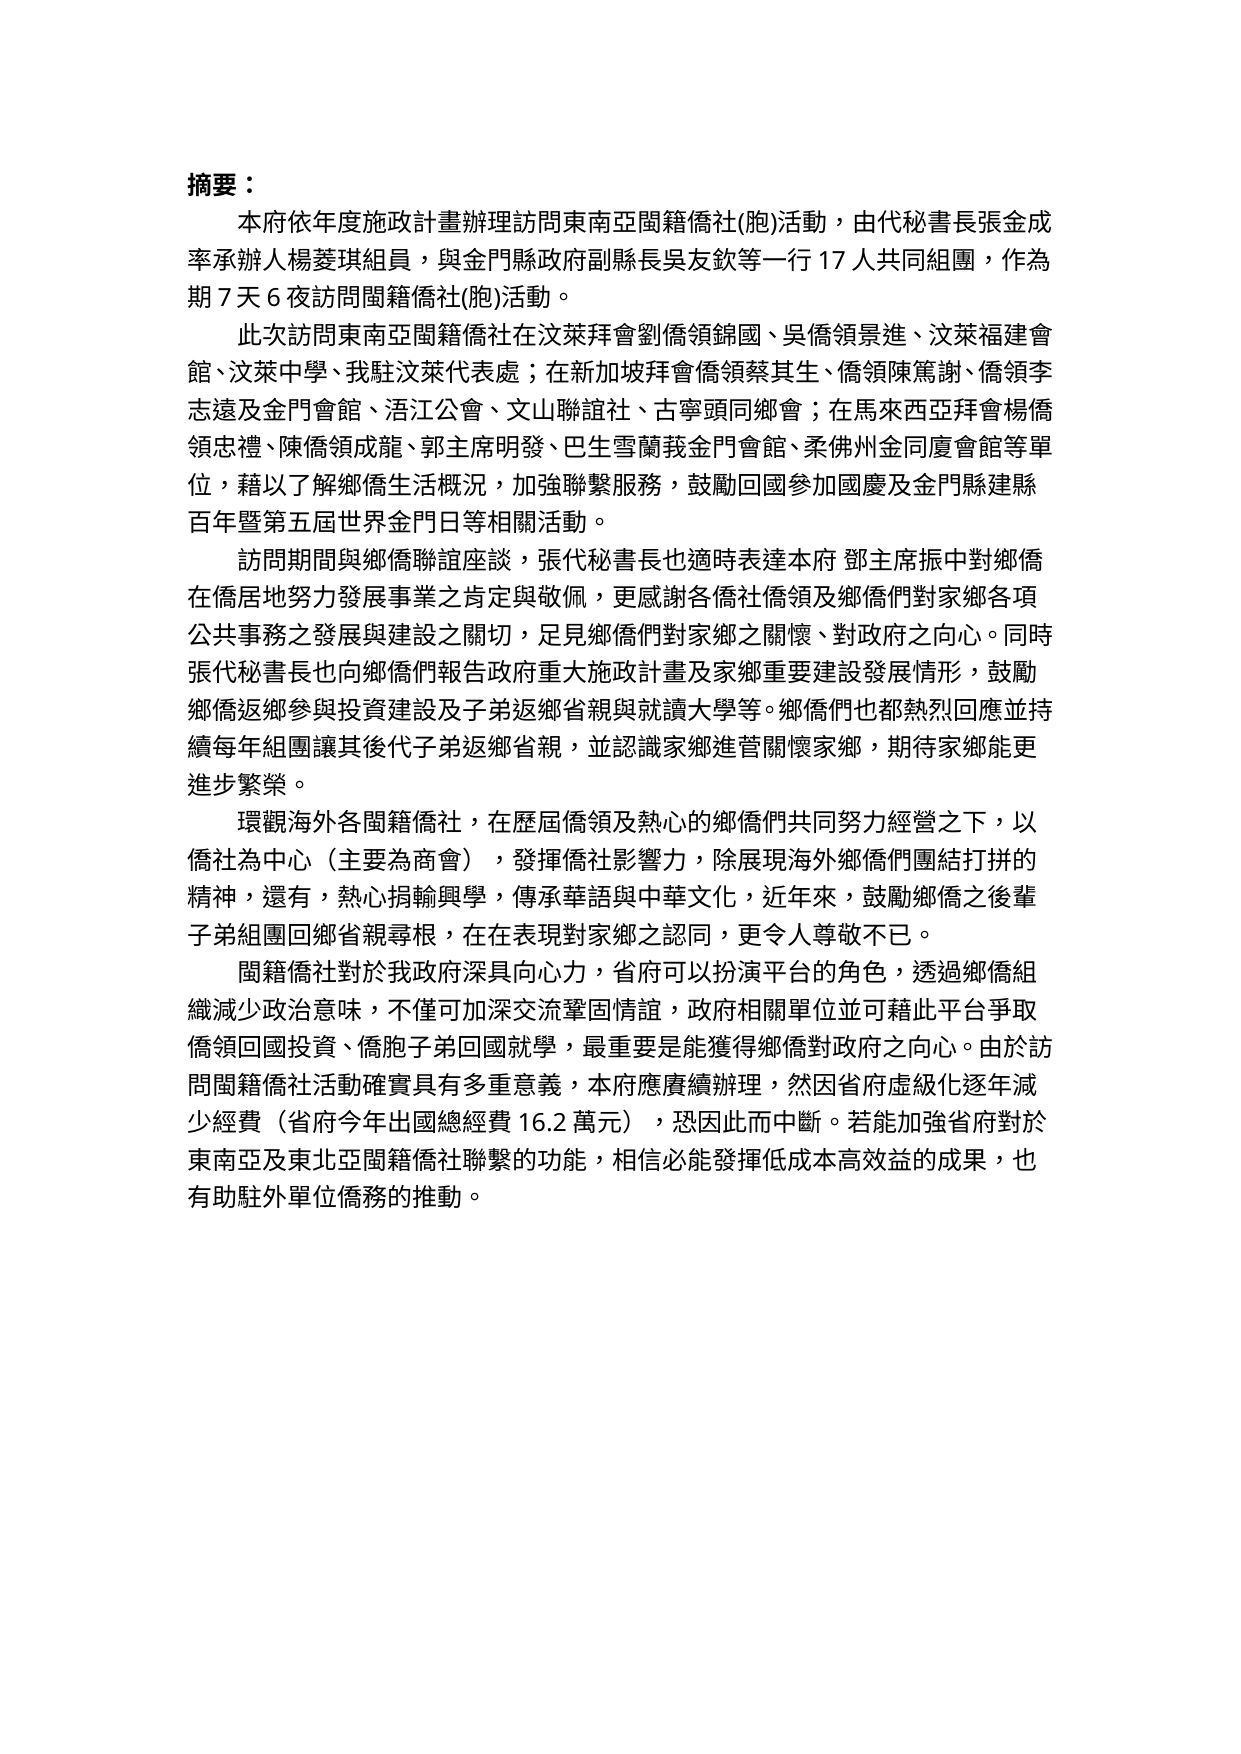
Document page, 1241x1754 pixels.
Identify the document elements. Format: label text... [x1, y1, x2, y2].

text 本府依年度施政計畫辦理訪問東南亞閩籍僑社(胞)活動，由代秘書長張金成率承辦人楊菱琪組員，與金門縣政府副縣長吳友欽等一行17人共同組團，作為期7天6夜訪問閩籍僑社(胞)活動。 [187, 202, 1053, 314]
text 此次訪問東南亞閩籍僑社在汶萊拜會劉僑領錦國、吳僑領景進、汶萊福建會館、汶萊中學、我駐汶萊代表處；在新加坡拜會僑領蔡其生、僑領陳篤謝、僑領李志遠及金門會館、浯江公會、文山聯誼社、古寧頭同鄉會；在馬來西亞拜會楊僑領忠禮、陳僑領成龍、郭主席明發、巴生雪蘭莪金門會館、柔佛州金同廈會館等單位，藉以了解鄉僑生活概況，加強聯繫服務，鼓勵回國參加國慶及金門縣建縣百年暨第五屆世界金門日等相關活動。 [187, 314, 1053, 539]
text 訪問期間與鄉僑聯誼座談，張代秘書長也適時表達本府 鄧主席振中對鄉僑在僑居地努力發展事業之肯定與敬佩，更感謝各僑社僑領及鄉僑們對家鄉各項公共事務之發展與建設之關切，足見鄉僑們對家鄉之關懷、對政府之向心。同時張代秘書長也向鄉僑們報告政府重大施政計畫及家鄉重要建設發展情形，鼓勵鄉僑返鄉參與投資建設及子弟返鄉省親與就讀大學等。鄉僑們也都熱烈回應並持續每年組團讓其後代子弟返鄉省親，並認識家鄉進菅關懷家鄉，期待家鄉能更進步繁榮。 [187, 539, 1053, 802]
text 摘要： [187, 164, 1053, 202]
text 環觀海外各閩籍僑社，在歷屆僑領及熱心的鄉僑們共同努力經營之下，以僑社為中心（主要為商會），發揮僑社影響力，除展現海外鄉僑們團結打拼的精神，還有，熱心捐輸興學，傳承華語與中華文化，近年來，鼓勵鄉僑之後輩子弟組團回鄉省親尋根，在在表現對家鄉之認同，更令人尊敬不已。 [187, 802, 1053, 952]
text 閩籍僑社對於我政府深具向心力，省府可以扮演平台的角色，透過鄉僑組織減少政治意味，不僅可加深交流鞏固情誼，政府相關單位並可藉此平台爭取僑領回國投資、僑胞子弟回國就學，最重要是能獲得鄉僑對政府之向心。由於訪問閩籍僑社活動確實具有多重意義，本府應賡續辦理，然因省府虛級化逐年減少經費（省府今年出國總經費16.2萬元），恐因此而中斷。若能加強省府對於東南亞及東北亞閩籍僑社聯繫的功能，相信必能發揮低成本高效益的成果，也有助駐外單位僑務的推動。 [187, 952, 1053, 1214]
